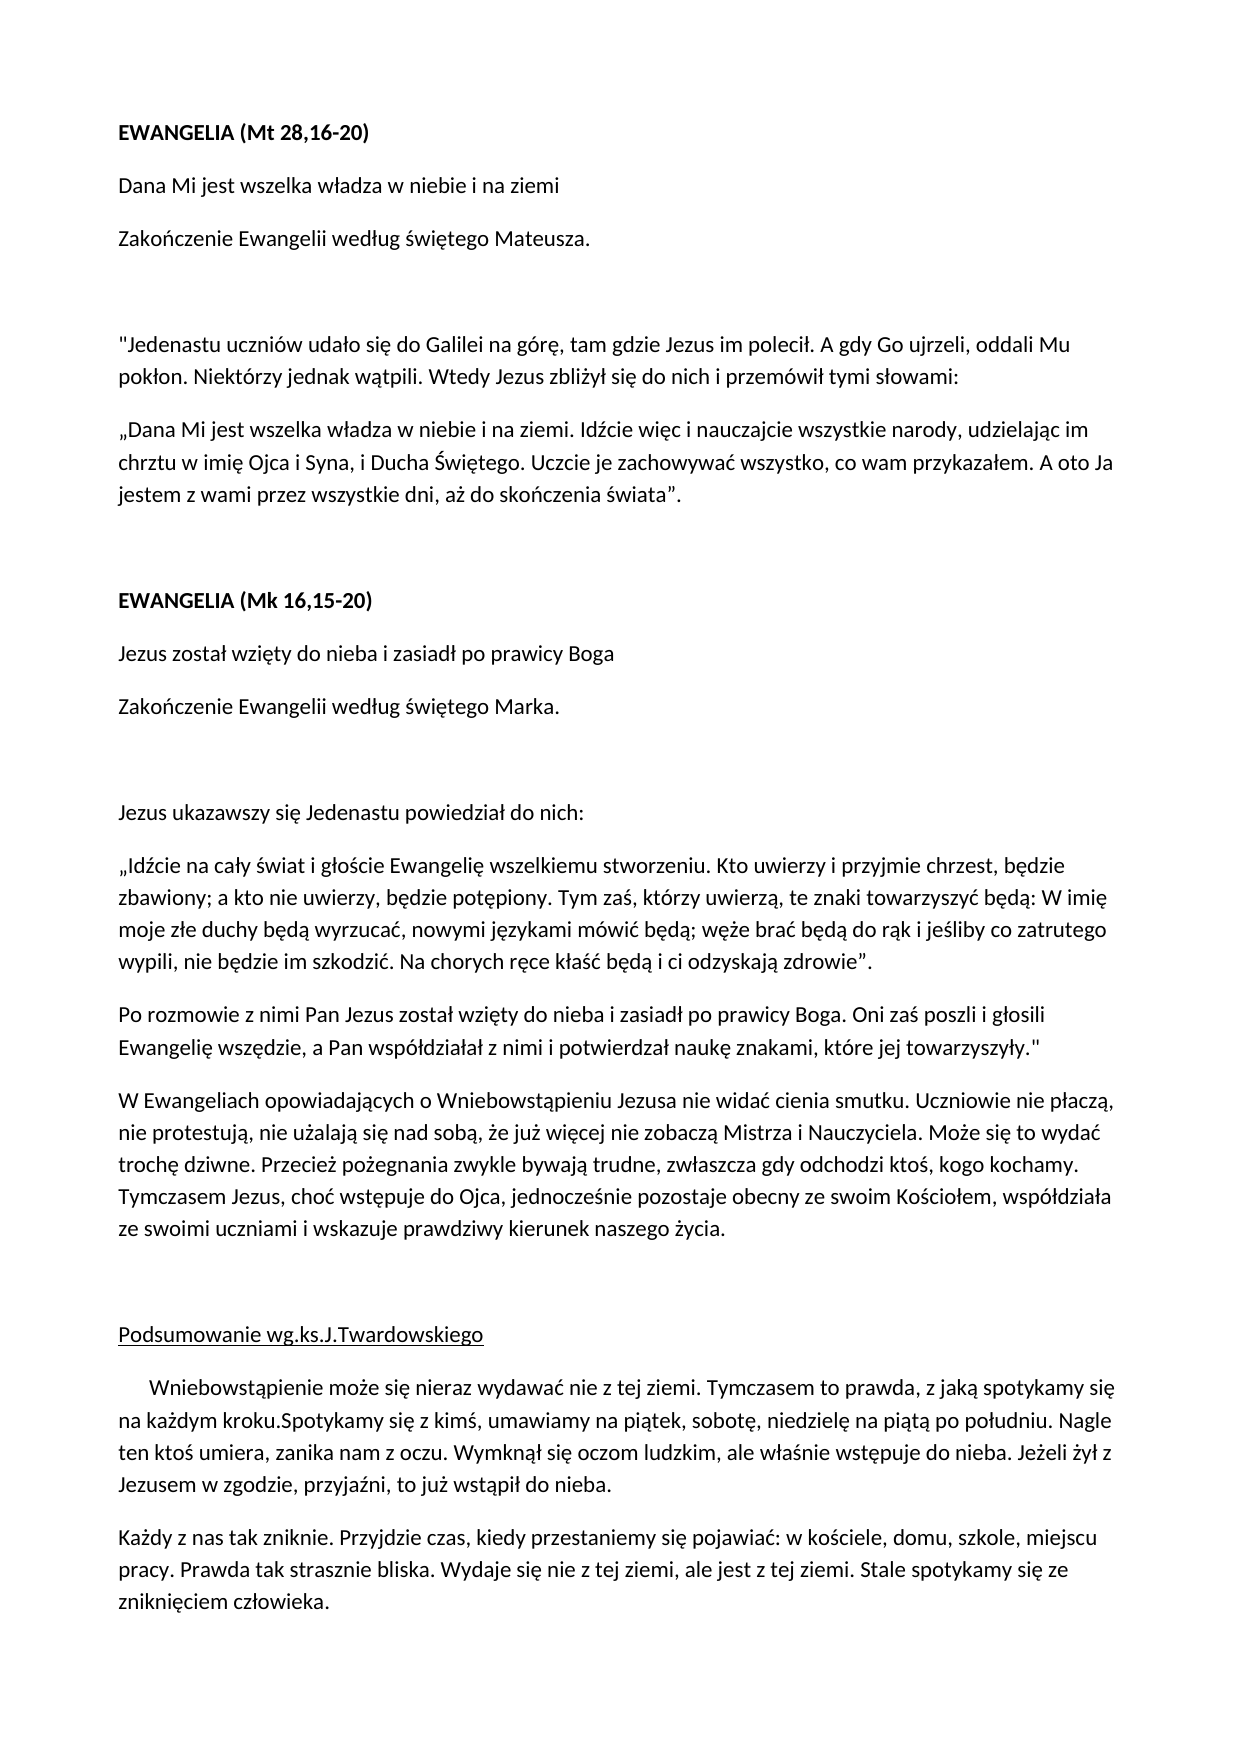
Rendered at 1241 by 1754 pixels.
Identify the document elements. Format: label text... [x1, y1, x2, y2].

text W Ewangeliach opowiadających o Wniebowstąpieniu Jezusa nie widać cienia smutku. Uczniowie nie płaczą, nie protestują, nie użalają się nad sobą, że już więcej nie zobaczą Mistrza i Nauczyciela. Może się to wydać trochę dziwne. Przecież pożegnania zwykle bywają trudne, zwłaszcza gdy odchodzi ktoś, kogo kochamy. Tymczasem Jezus, choć wstępuje do Ojca, jednocześnie pozostaje obecny ze swoim Kościołem, współdziała ze swoimi uczniami i wskazuje prawdziwy kierunek naszego życia. [118, 1086, 1122, 1242]
text Podsumowanie wg.ks.J.Twardowskiego [118, 1321, 1122, 1348]
text „Dana Mi jest wszelka władza w niebie i na ziemi. Idźcie więc i nauczajcie wszystkie narody, udzielając im chrztu w imię Ojca i Syna, i Ducha Świętego. Uczcie je zachowywać wszystko, co wam przykazałem. A oto Ja jestem z wami przez wszystkie dni, aż do skończenia świata”. [118, 415, 1122, 508]
text Zakończenie Ewangelii według świętego Marka. [118, 692, 1122, 720]
text Dana Mi jest wszelka władza w niebie i na ziemi [118, 171, 1122, 199]
text Zakończenie Ewangelii według świętego Mateusza. [118, 224, 1122, 252]
text Jezus ukazawszy się Jedenastu powiedział do nich: [118, 798, 1122, 826]
text EWANGELIA (Mt 28,16-20) [118, 118, 1122, 146]
text Po rozmowie z nimi Pan Jezus został wzięty do nieba i zasiadł po prawicy Boga. Oni zaś poszli i głosili Ewangelię wszędzie, a Pan współdziałał z nimi i potwierdzał naukę znakami, które jej towarzyszyły." [118, 1001, 1122, 1061]
text Każdy z nas tak zniknie. Przyjdzie czas, kiedy przestaniemy się pojawiać: w kościele, domu, szkole, miejscu pracy. Prawda tak strasznie bliska. Wydaje się nie z tej ziemi, ale jest z tej ziemi. Stale spotykamy się ze zniknięciem człowieka. [118, 1523, 1122, 1616]
text „Idźcie na cały świat i głoście Ewangelię wszelkiemu stworzeniu. Kto uwierzy i przyjmie chrzest, będzie zbawiony; a kto nie uwierzy, będzie potępiony. Tym zaś, którzy uwierzą, te znaki towarzyszyć będą: W imię moje złe duchy będą wyrzucać, nowymi językami mówić będą; węże brać będą do rąk i jeśliby co zatrutego wypili, nie będzie im szkodzić. Na chorych ręce kłaść będą i ci odzyskają zdrowie”. [118, 851, 1122, 976]
text "Jedenastu uczniów udało się do Galilei na górę, tam gdzie Jezus im polecił. A gdy Go ujrzeli, oddali Mu pokłon. Niektórzy jednak wątpili. Wtedy Jezus zbliżył się do nich i przemówił tymi słowami: [118, 330, 1122, 390]
text EWANGELIA (Mk 16,15-20) [118, 586, 1122, 614]
text Jezus został wzięty do nieba i zasiadł po prawicy Boga [118, 639, 1122, 667]
text Wniebowstąpienie może się nieraz wydawać nie z tej ziemi. Tymczasem to prawda, z jaką spotykamy się na każdym kroku.Spotykamy się z kimś, umawiamy na piątek, sobotę, niedzielę na piątą po południu. Nagle ten ktoś umiera, zanika nam z oczu. Wymknął się oczom ludzkim, ale właśnie wstępuje do nieba. Jeżeli żył z Jezusem w zgodzie, przyjaźni, to już wstąpił do nieba. [118, 1373, 1122, 1498]
